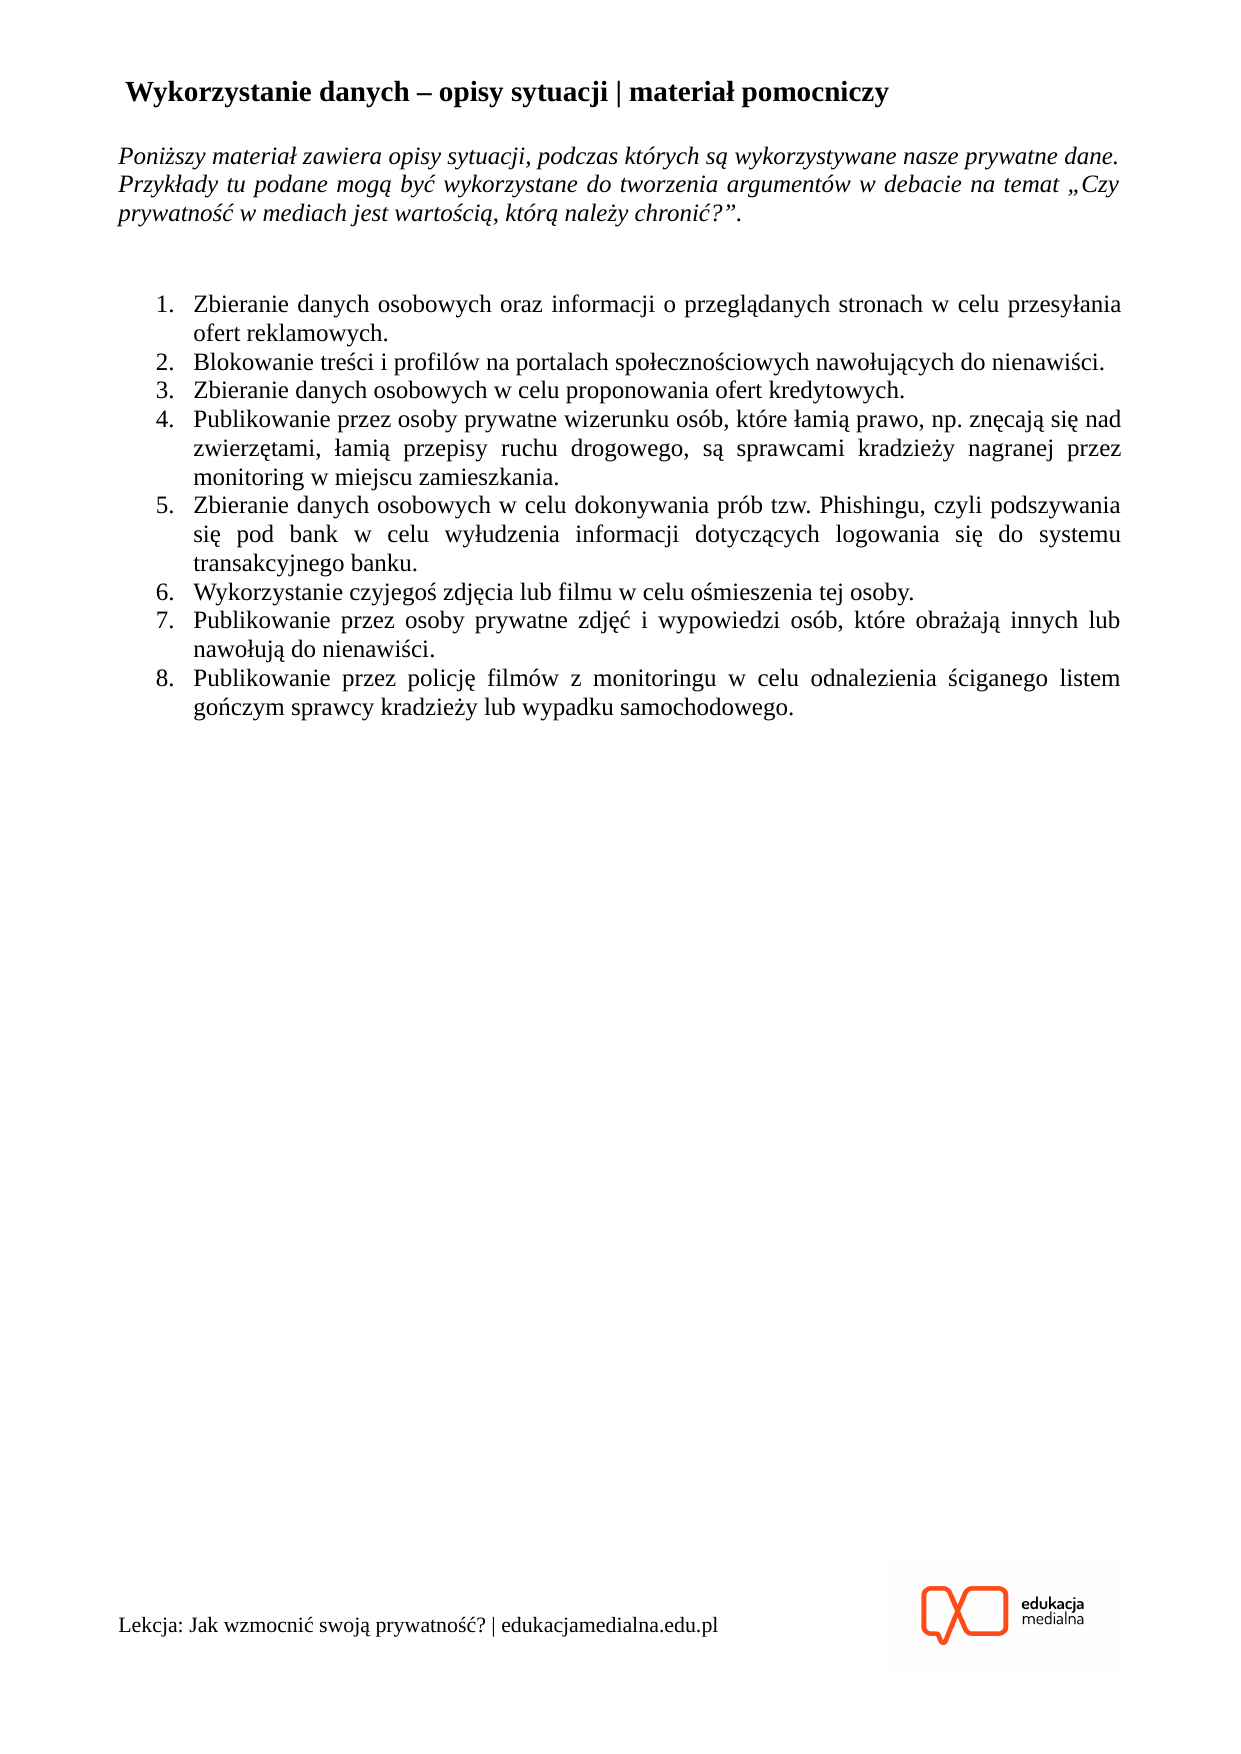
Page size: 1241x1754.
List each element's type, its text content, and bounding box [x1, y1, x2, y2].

text Wykorzystanie danych – opisy sytuacji | materiał pomocniczy [118, 74, 1122, 107]
list Wykorzystanie czyjegoś zdjęcia lub filmu w celu ośmieszenia tej osoby. [156, 577, 1122, 606]
list Publikowanie przez osoby prywatne wizerunku osób, które łamią prawo, np. znęcają się nad zwierzętami, łamią przepisy ruchu drogowego, są sprawcami kradzieży nagranej przez monitoring w miejscu zamieszkania. [156, 404, 1122, 491]
list Zbieranie danych osobowych w celu proponowania ofert kredytowych. [156, 376, 1122, 404]
picture [883, 1559, 1123, 1672]
list Zbieranie danych osobowych w celu dokonywania prób tzw. Phishingu, czyli podszywania się pod bank w celu wyłudzenia informacji dotyczących logowania się do systemu transakcyjnego banku. [156, 491, 1122, 577]
list Blokowanie treści i profilów na portalach społecznościowych nawołujących do nienawiści. [156, 347, 1122, 376]
list Publikowanie przez osoby prywatne zdjęć i wypowiedzi osób, które obrażają innych lub nawołują do nienawiści. [156, 606, 1122, 663]
list Publikowanie przez policję filmów z monitoringu w celu odnalezienia ściganego listem gończym sprawcy kradzieży lub wypadku samochodowego. [156, 663, 1122, 721]
list Zbieranie danych osobowych oraz informacji o przeglądanych stronach w celu przesyłania ofert reklamowych. [156, 289, 1122, 347]
text Poniższy materiał zawiera opisy sytuacji, podczas których są wykorzystywane nasze prywatne dane. Przykłady tu podane mogą być wykorzystane do tworzenia argumentów w debacie na temat „Czy prywatność w mediach jest wartością, którą należy chronić?”. [118, 141, 1122, 227]
